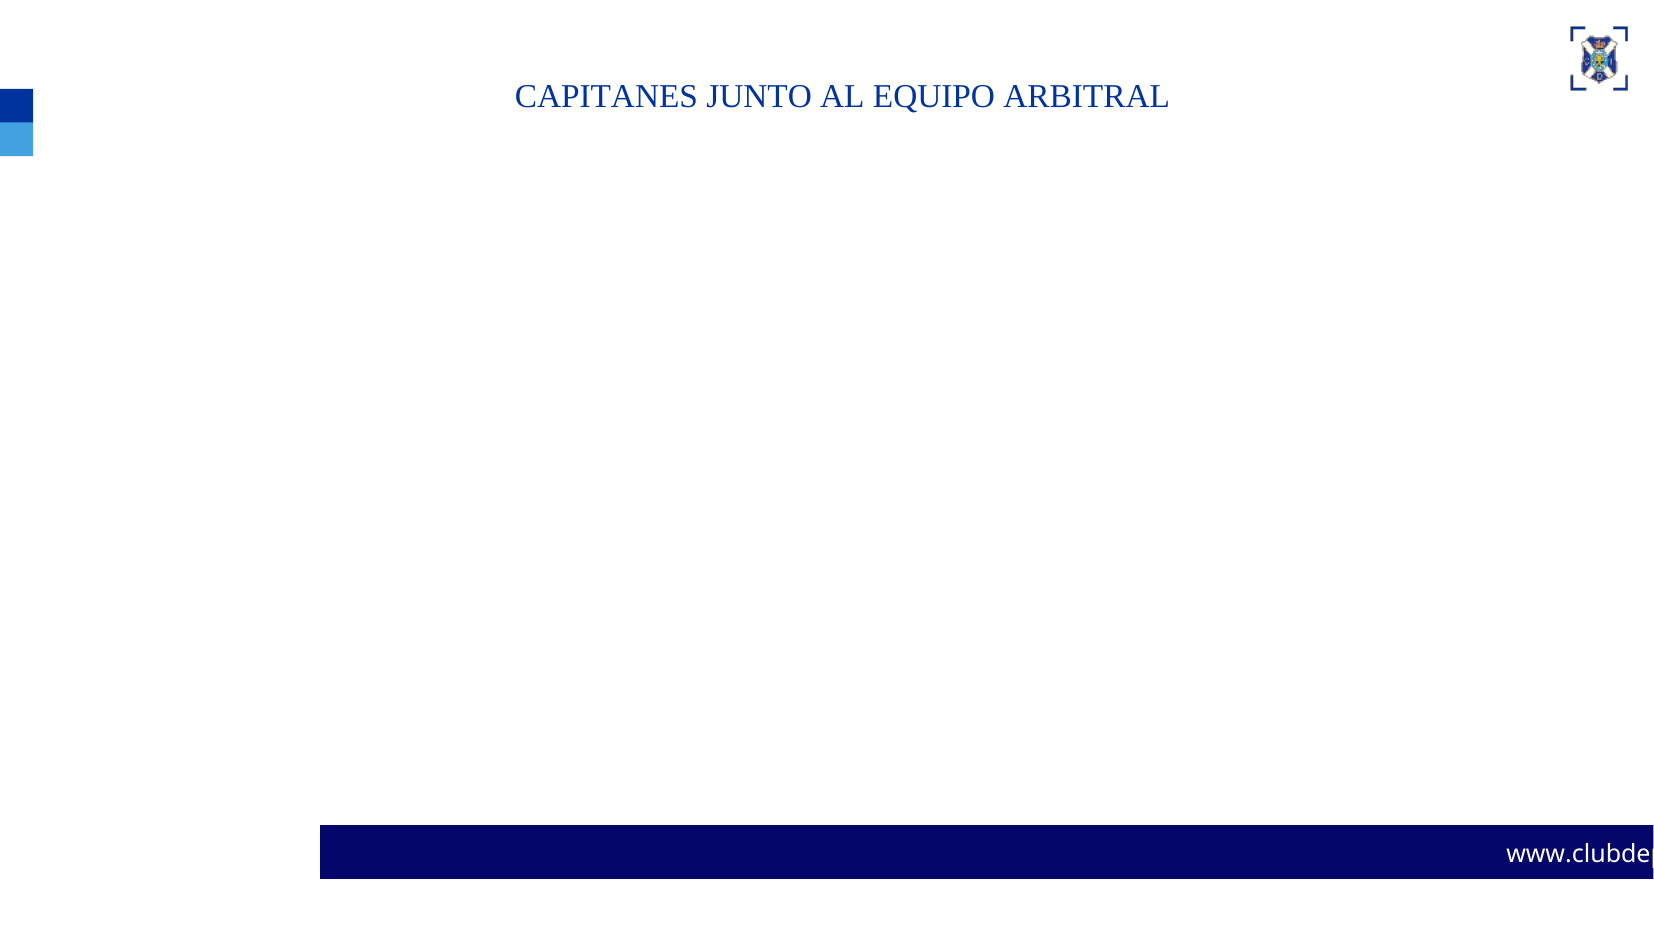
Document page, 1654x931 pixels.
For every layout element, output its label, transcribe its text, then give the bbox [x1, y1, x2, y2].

subtitle CAPITANES JUNTO AL EQUIPO ARBITRAL [514, 76, 1333, 114]
